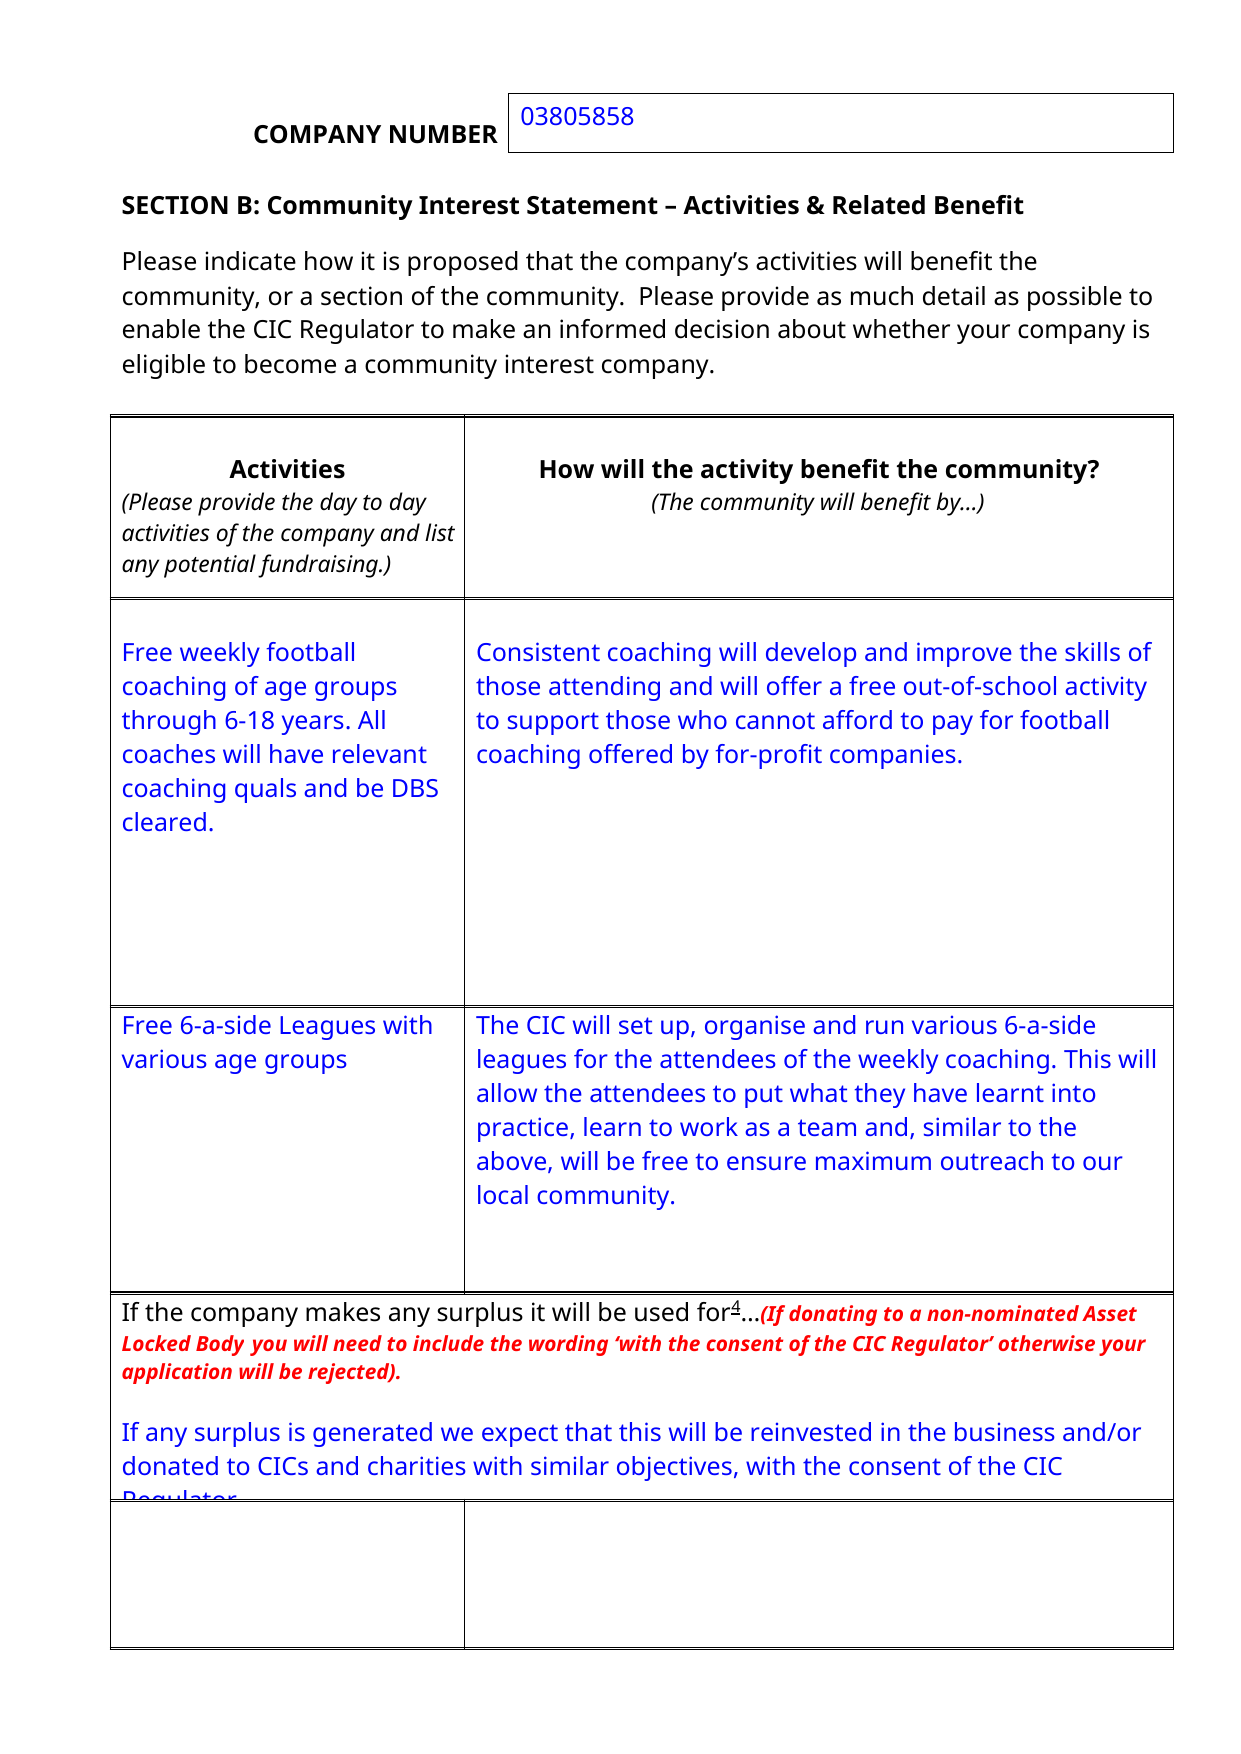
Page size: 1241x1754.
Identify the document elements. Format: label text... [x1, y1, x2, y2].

table_cell The CIC will set up, organise and run various 6-a-side leagues for the attendees of the weekly coaching. This will allow the attendees to put what they have learnt into practice, learn to work as a team and, similar to the above, will be free to ensure maximum outreach to our local community. [465, 1008, 1173, 1291]
table_cell Free 6-a-side Leagues with various age groups [111, 1008, 464, 1291]
table_cell Activities (Please provide the day to day activities of the company and list any potential fundraising.) [111, 418, 464, 597]
table_header COMPANY NUMBER [110, 93, 508, 152]
table_cell If the company makes any surplus it will be used for…(If donating to a non-nominated Asset Locked Body you will need to include the wording ‘with the consent of the CIC Regulator’ otherwise your application will be rejected). If any surplus is generated we expect that this will be reinvested in the business and/or donated to CICs and charities with similar objectives, with the consent of the CIC Regulator. [111, 1295, 1173, 1498]
table_cell SECTION B: Community Interest Statement – Activities & Related Benefit Please indicate how it is proposed that the company’s activities will benefit the community, or a section of the community. Please provide as much detail as possible to enable the CIC Regulator to make an informed decision about whether your company is eligible to become a community interest company. [110, 152, 1173, 414]
table_cell [465, 1502, 1173, 1647]
table_cell [111, 1502, 464, 1647]
table_header 03805858 [509, 94, 1173, 152]
table_cell Consistent coaching will develop and improve the skills of those attending and will offer a free out-of-school activity to support those who cannot afford to pay for football coaching offered by for-profit companies. [465, 600, 1173, 1004]
table_cell Free weekly football coaching of age groups through 6-18 years. All coaches will have relevant coaching quals and be DBS cleared. [111, 600, 464, 1004]
table_cell How will the activity benefit the community? (The community will benefit by…) [465, 418, 1173, 597]
